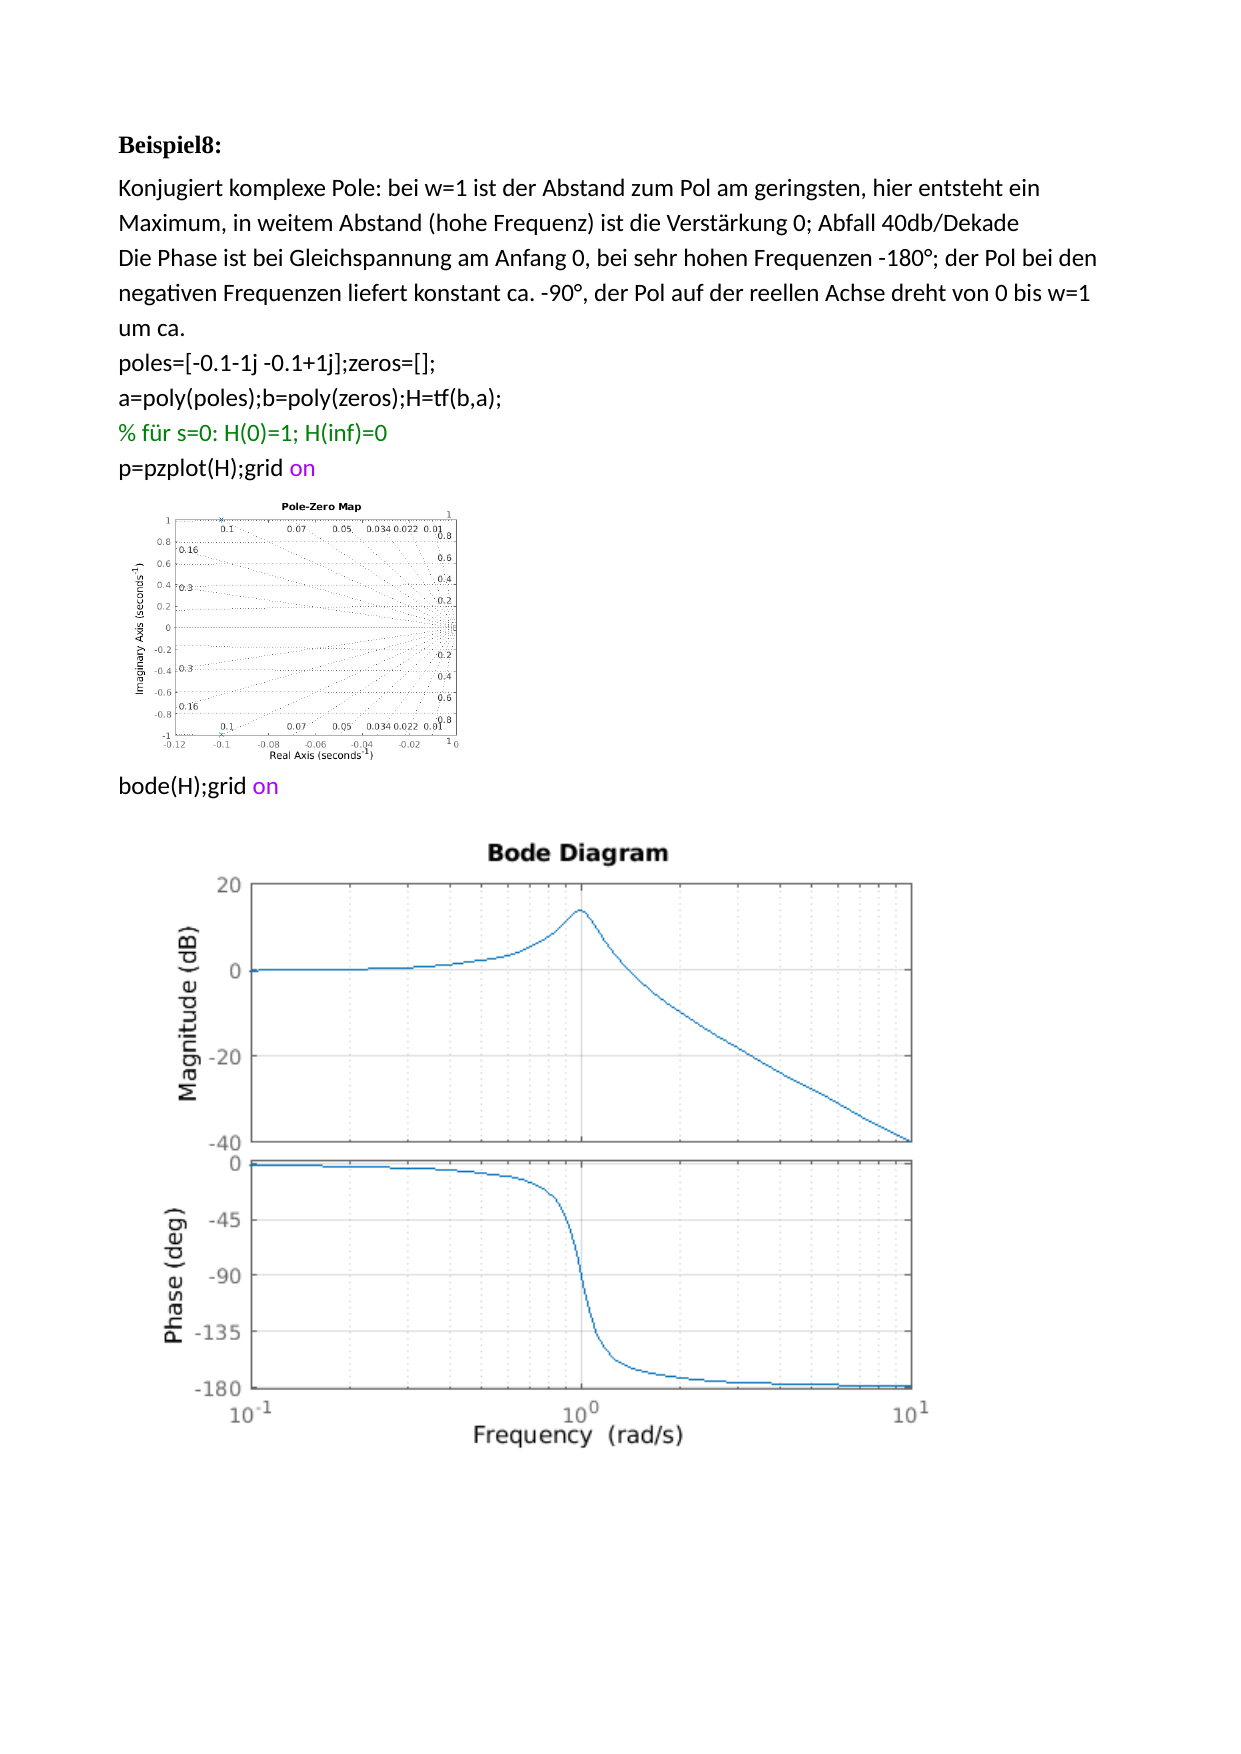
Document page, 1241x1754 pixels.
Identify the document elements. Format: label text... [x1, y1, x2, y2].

picture [118, 486, 490, 766]
text Konjugiert komplexe Pole: bei w=1 ist der Abstand zum Pol am geringsten, hier entsteht ein Maximum, in weitem Abstand (hohe Frequenz) ist die Verstärkung 0; Abfall 40db/Dekade [118, 172, 1122, 237]
text poles=[-0.1-1j -0.1+1j];zeros=[]; [118, 347, 1122, 377]
text p=pzplot(H);grid on [118, 452, 1122, 482]
picture [118, 805, 994, 1462]
text % für s=0: H(0)=1; H(inf)=0 [118, 417, 1122, 447]
text Die Phase ist bei Gleichspannung am Anfang 0, bei sehr hohen Frequenzen -180°; der Pol bei den negativen Frequenzen liefert konstant ca. -90°, der Pol auf der reellen Achse dreht von 0 bis w=1 um ca. [118, 242, 1122, 342]
text a=poly(poles);b=poly(zeros);H=tf(b,a); [118, 382, 1122, 412]
text bode(H);grid on [118, 770, 1122, 801]
subtitle Beispiel8: [118, 131, 1122, 159]
